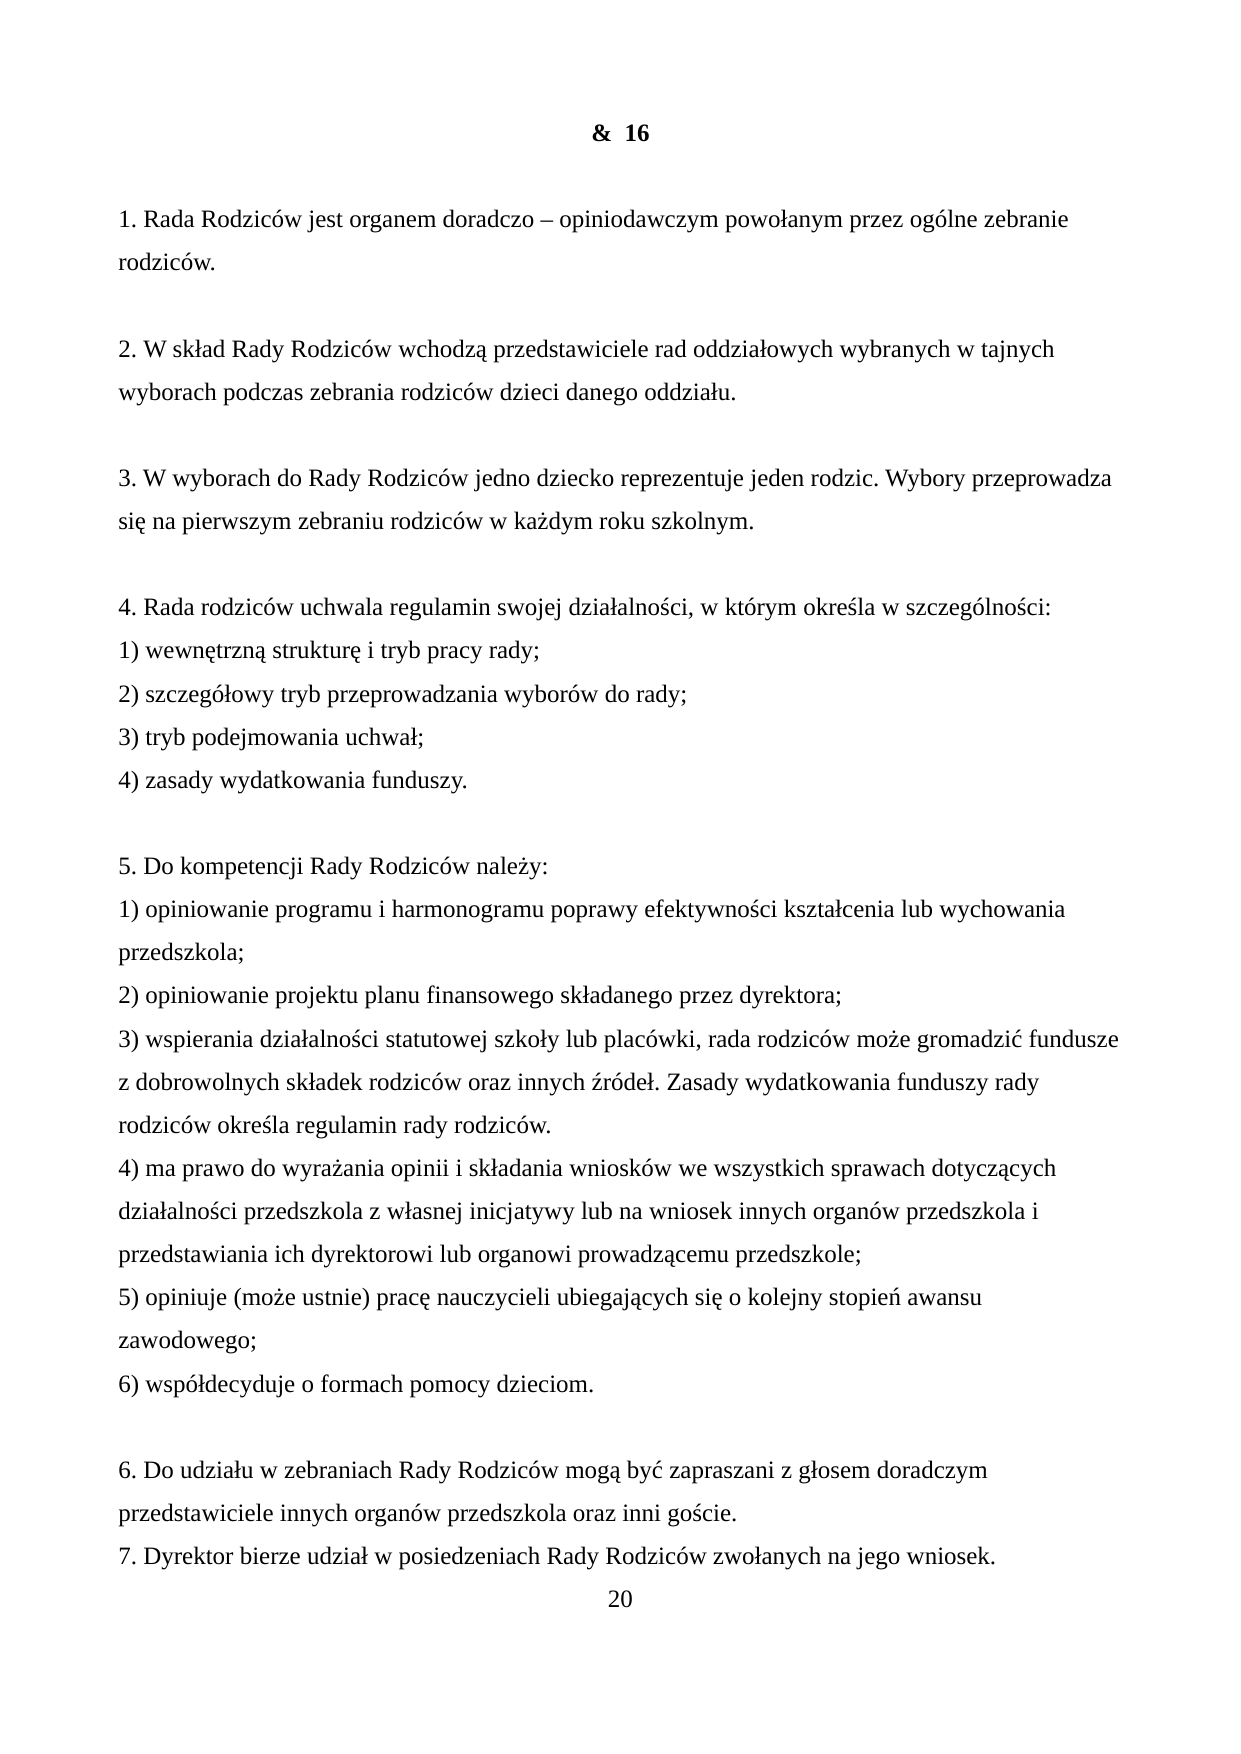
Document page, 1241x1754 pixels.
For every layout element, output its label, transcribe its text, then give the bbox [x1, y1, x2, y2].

text 1. Rada Rodziców jest organem doradczo – opiniodawczym powołanym przez ogólne zebranie rodziców. [118, 204, 1122, 276]
text 2) szczegółowy tryb przeprowadzania wyborów do rady; [118, 679, 1122, 707]
text 3. W wyborach do Rady Rodziców jedno dziecko reprezentuje jeden rodzic. Wybory przeprowadza się na pierwszym zebraniu rodziców w każdym roku szkolnym. [118, 463, 1122, 535]
text 2. W skład Rady Rodziców wchodzą przedstawiciele rad oddziałowych wybranych w tajnych wyborach podczas zebrania rodziców dzieci danego oddziału. [118, 334, 1122, 406]
text 7. Dyrektor bierze udział w posiedzeniach Rady Rodziców zwołanych na jego wniosek. [118, 1541, 1122, 1570]
text 1) opiniowanie programu i harmonogramu poprawy efektywności kształcenia lub wychowania przedszkola; [118, 894, 1122, 966]
text 3) wspierania działalności statutowej szkoły lub placówki, rada rodziców może gromadzić fundusze z dobrowolnych składek rodziców oraz innych źródeł. Zasady wydatkowania funduszy rady rodziców określa regulamin rady rodziców. [118, 1024, 1122, 1139]
text 5) opiniuje (może ustnie) pracę nauczycieli ubiegających się o kolejny stopień awansu zawodowego; [118, 1282, 1122, 1354]
text 20 [118, 1584, 1122, 1613]
text 6. Do udziału w zebraniach Rady Rodziców mogą być zapraszani z głosem doradczym przedstawiciele innych organów przedszkola oraz inni goście. [118, 1455, 1122, 1527]
text 2) opiniowanie projektu planu finansowego składanego przez dyrektora; [118, 981, 1122, 1009]
text 3) tryb podejmowania uchwał; [118, 722, 1122, 751]
text 4) ma prawo do wyrażania opinii i składania wniosków we wszystkich sprawach dotyczących działalności przedszkola z własnej inicjatywy lub na wniosek innych organów przedszkola i przedstawiania ich dyrektorowi lub organowi prowadzącemu przedszkole; [118, 1153, 1122, 1268]
text 4) zasady wydatkowania funduszy. [118, 765, 1122, 794]
text 6) współdecyduje o formach pomocy dzieciom. [118, 1369, 1122, 1397]
text & 16 [118, 118, 1122, 147]
text 4. Rada rodziców uchwala regulamin swojej działalności, w którym określa w szczególności: [118, 592, 1122, 621]
text 1) wewnętrzną strukturę i tryb pracy rady; [118, 636, 1122, 664]
text 5. Do kompetencji Rady Rodziców należy: [118, 851, 1122, 880]
